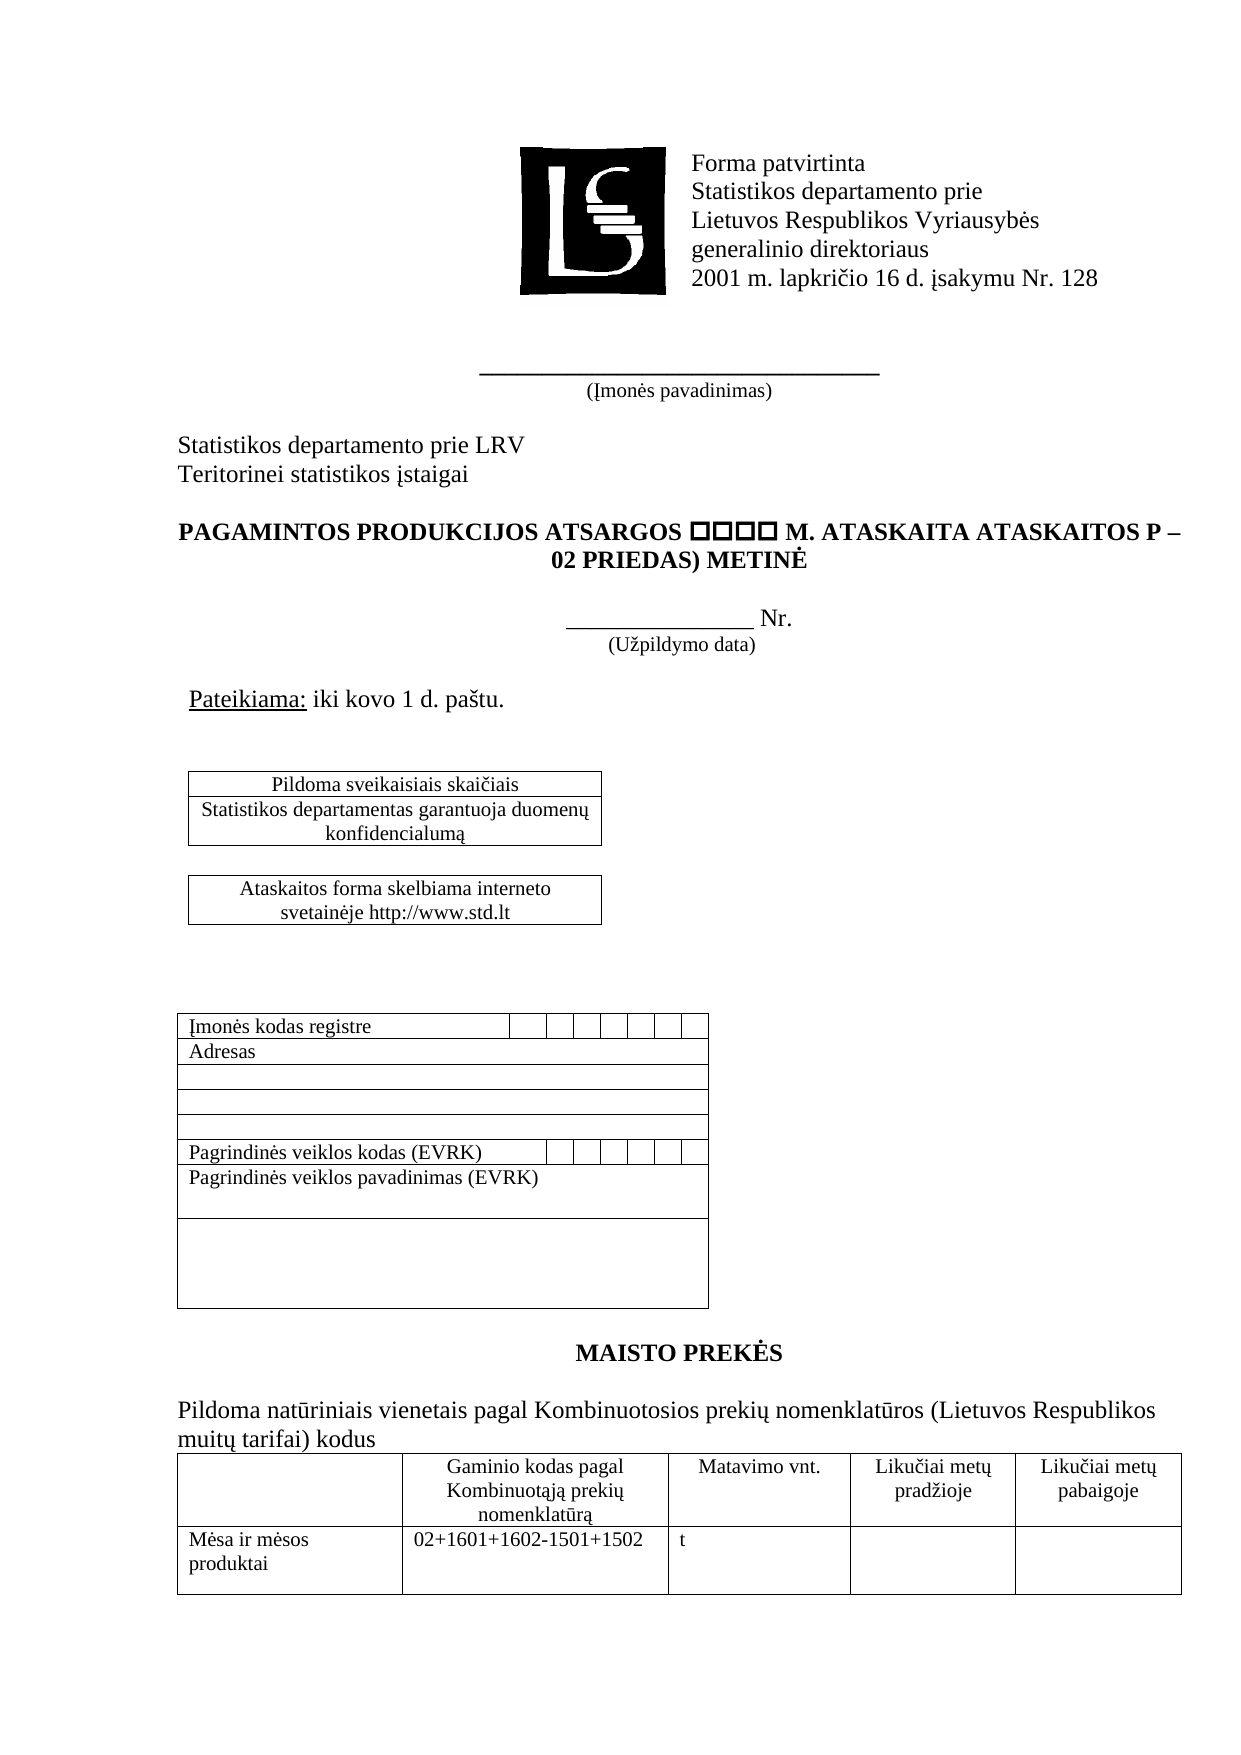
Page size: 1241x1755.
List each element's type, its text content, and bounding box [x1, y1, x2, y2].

text PAGAMINTOS PRODUKCIJOS ATSARGOS  M. ATASKAITA ATASKAITOS P – 02 PRIEDAS) METINĖ [177, 517, 1181, 574]
table_header [177, 148, 680, 320]
table_cell 02+1601+1602-1501+1502 [403, 1527, 668, 1594]
table_header Ataskaitos forma skelbiama interneto svetainėje http://www.std.lt [189, 876, 601, 924]
table_header Likučiai metų pabaigoje [1016, 1454, 1181, 1526]
table_header [601, 1014, 627, 1038]
table_cell [178, 1065, 708, 1088]
table_cell [178, 1115, 708, 1139]
table_cell [851, 1527, 1015, 1594]
table_header Matavimo vnt. [669, 1454, 850, 1526]
table_cell Mėsa ir mėsos produktai [178, 1527, 402, 1594]
table_cell [1016, 1527, 1181, 1594]
table_cell [547, 1140, 573, 1164]
table_header Gaminio kodas pagal Kombinuotąją prekių nomenklatūrą [403, 1454, 668, 1526]
text MAISTO PREKĖS [177, 1338, 1181, 1366]
table_header [510, 1014, 546, 1038]
text _______________ Nr. [177, 603, 1181, 632]
text (Užpildymo data) [177, 632, 1181, 656]
text Pildoma natūriniais vienetais pagal Kombinuotosios prekių nomenklatūros (Lietuvos Respublikos muitų tarifai) kodus [177, 1395, 1181, 1453]
table_header [628, 1014, 654, 1038]
table_cell [178, 1219, 708, 1308]
table_cell t [669, 1527, 850, 1594]
text (Įmonės pavadinimas) [177, 378, 1181, 402]
table_cell Pagrindinės veiklos pavadinimas (EVRK) [178, 1165, 708, 1218]
table_cell Pagrindinės veiklos kodas (EVRK) [178, 1140, 546, 1164]
table_cell Adresas [178, 1039, 708, 1063]
table_header Likučiai metų pradžioje [851, 1454, 1015, 1526]
table_cell [628, 1140, 654, 1164]
table_header Pateikiama: iki kovo 1 d. paštu. [177, 685, 614, 984]
table_header [682, 1014, 708, 1038]
table_cell [178, 1090, 708, 1114]
text ________________________________ [177, 349, 1181, 378]
table_cell [574, 1140, 600, 1164]
table_header [547, 1014, 573, 1038]
table_cell Statistikos departamentas garantuoja duomenų konfidencialumą [189, 797, 601, 845]
table_header [178, 1454, 402, 1526]
table_header Pildoma sveikaisiais skaičiais [189, 772, 601, 796]
table_header [655, 1014, 681, 1038]
table_cell [601, 1140, 627, 1164]
table_header [574, 1014, 600, 1038]
table_cell [655, 1140, 681, 1164]
table_header Įmonės kodas registre [178, 1014, 509, 1038]
text Teritorinei statistikos įstaigai [177, 459, 1181, 488]
table_header Forma patvirtinta Statistikos departamento prie Lietuvos Respublikos Vyriausybės generalinio direktoriaus 2001 m. lapkričio 16 d. įsakymu Nr. 128 [680, 148, 1181, 320]
table_cell [682, 1140, 708, 1164]
text Statistikos departamento prie LRV [177, 430, 1181, 459]
